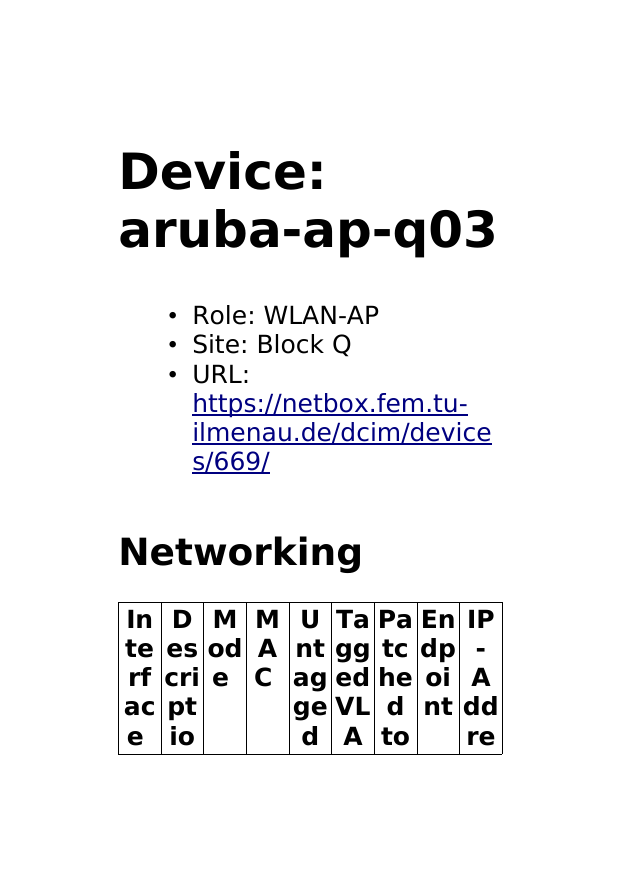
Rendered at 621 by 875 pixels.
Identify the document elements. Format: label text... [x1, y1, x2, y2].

list Site: Block Q [177, 331, 502, 360]
table_header Interface [119, 603, 161, 754]
table_header Patched to [375, 603, 417, 754]
table_header Untagged [290, 603, 331, 754]
table_header MAC [247, 603, 289, 754]
subtitle Device: aruba-ap-q03 [118, 143, 502, 259]
table_header Descriptio [162, 603, 203, 754]
table_header Endpoint [418, 603, 459, 754]
list URL: https://netbox.fem.tu-ilmenau.de/dcim/devices/669/ [177, 360, 502, 477]
table_header Tagged VLA [332, 603, 374, 754]
subtitle Networking [118, 531, 502, 575]
table_header IP-Addre [460, 603, 502, 754]
table_header Mode [204, 603, 246, 754]
list Role: WLAN-AP [177, 302, 502, 331]
